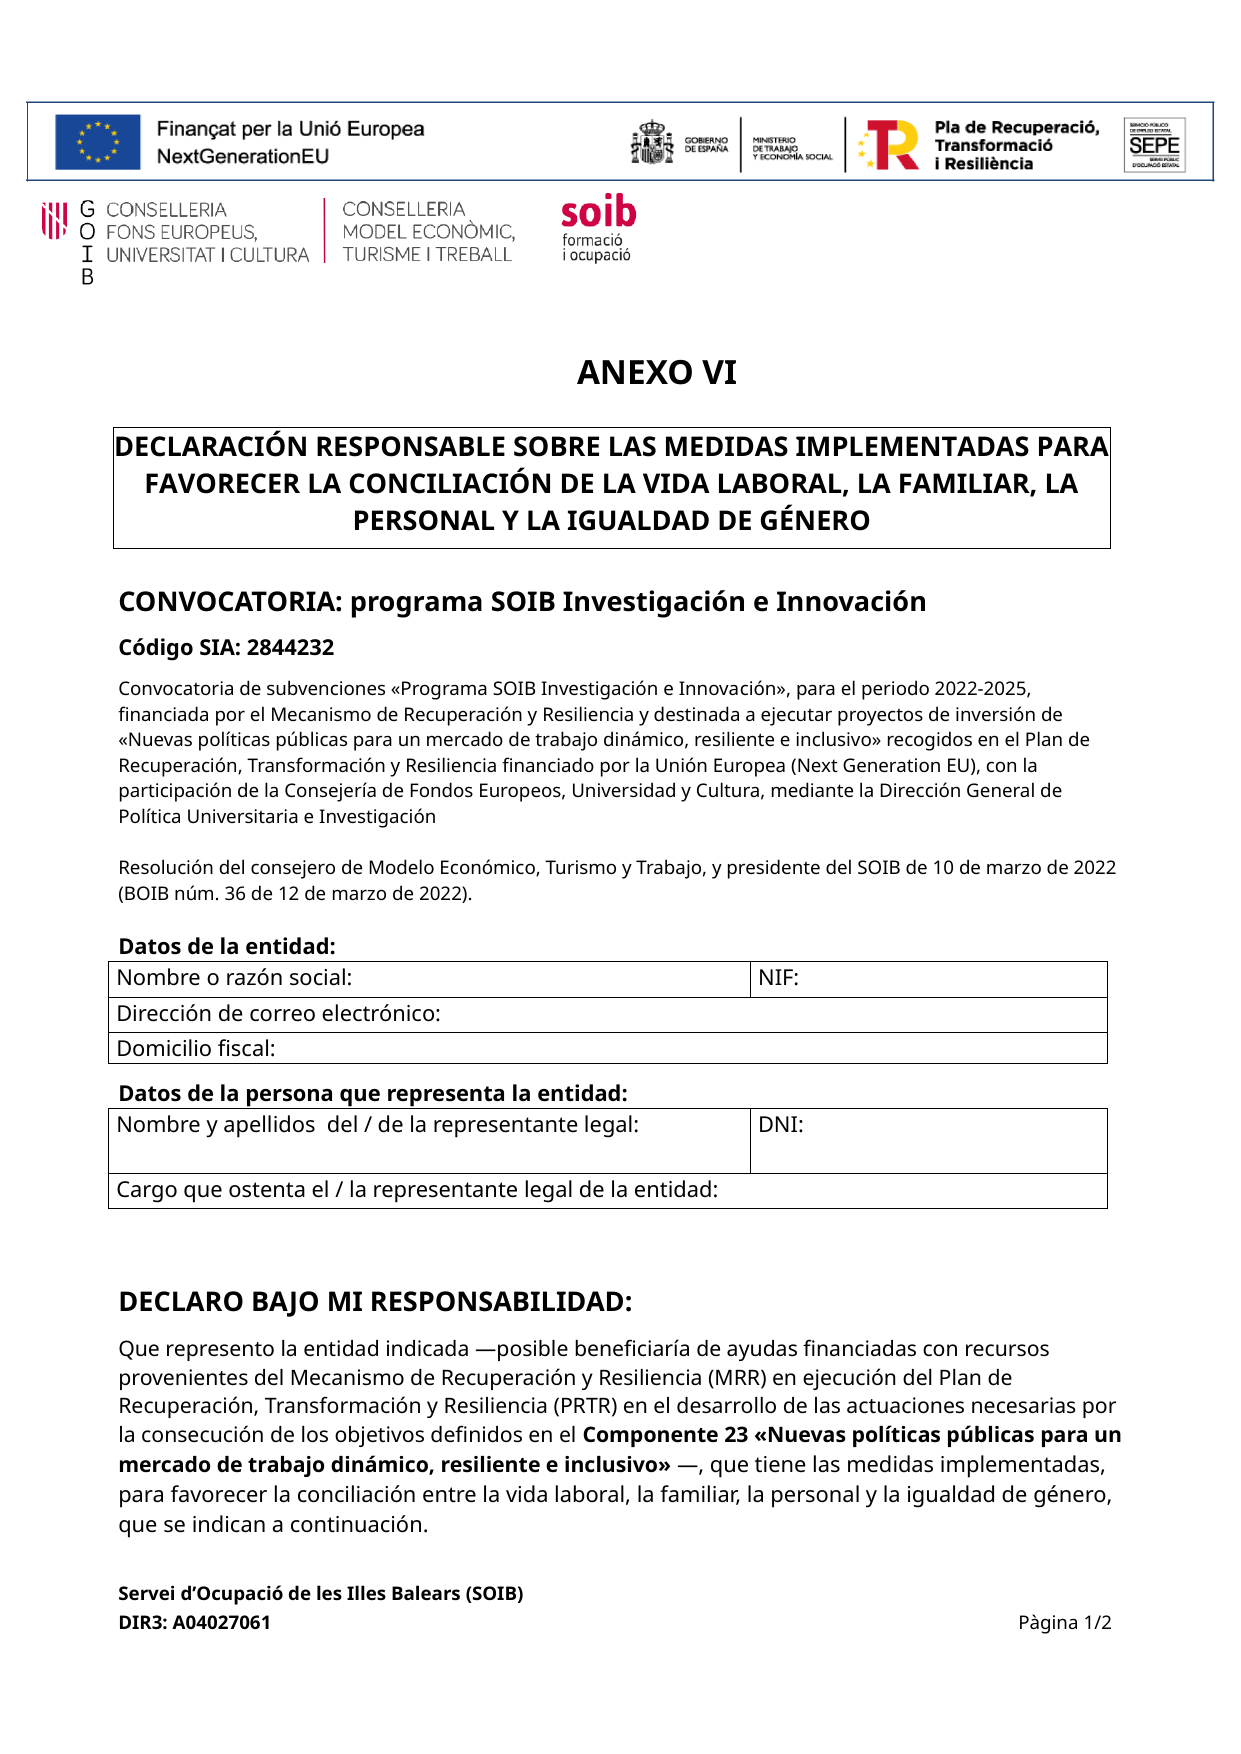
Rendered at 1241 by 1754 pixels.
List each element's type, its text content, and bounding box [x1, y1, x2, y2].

list Código SIA: 2844232 [118, 631, 1122, 661]
table_cell Domicilio fiscal: [109, 1033, 1107, 1062]
picture [12, 78, 1222, 221]
table_header Nombre y apellidos del / de la representante legal: [109, 1109, 750, 1172]
subtitle ANEXO VI [192, 349, 1122, 394]
table_cell Dirección de correo electrónico: [109, 998, 1107, 1032]
text Que represento la entidad indicada —posible beneficiaría de ayudas financiadas con recursos provenientes del Mecanismo de Recuperación y Resiliencia (MRR) en ejecución del Plan de Recuperación, Transformación y Resiliencia (PRTR) en el desarrollo de las actuaciones necesarias por la consecución de los objetivos definidos en el Componente 23 «Nuevas políticas públicas para un mercado de trabajo dinámico, resiliente e inclusivo» —, que tiene las medidas implementadas, para favorecer la conciliación entre la vida laboral, la familiar, la personal y la igualdad de género, que se indican a continuación. [118, 1333, 1122, 1538]
text DECLARO BAJO MI RESPONSABILIDAD: [118, 1282, 1122, 1319]
table_cell Cargo que ostenta el / la representante legal de la entidad: [109, 1174, 1107, 1207]
text Datos de la persona que representa la entidad: [118, 1078, 1122, 1107]
text Datos de la entidad: [118, 931, 1122, 961]
table_header Nombre o razón social: [109, 962, 750, 997]
list Resolución del consejero de Modelo Económico, Turismo y Trabajo, y presidente del SOIB de 10 de marzo de 2022 (BOIB núm. 36 de 12 de marzo de 2022). [118, 854, 1122, 905]
list CONVOCATORIA: programa SOIB Investigación e Innovación [118, 583, 1122, 619]
table_header DNI: [751, 1109, 1107, 1172]
list Convocatoria de subvenciones «Programa SOIB Investigación e Innovación», para el periodo 2022-2025, financiada por el Mecanismo de Recuperación y Resiliencia y destinada a ejecutar proyectos de inversión de «Nuevas políticas públicas para un mercado de trabajo dinámico, resiliente e inclusivo» recogidos en el Plan de Recuperación, Transformación y Resiliencia financiado por la Unión Europea (Next Generation EU), con la participación de la Consejería de Fondos Europeos, Universidad y Cultura, mediante la Dirección General de Política Universitaria e Investigación [118, 676, 1122, 829]
table_header NIF: [751, 962, 1107, 997]
